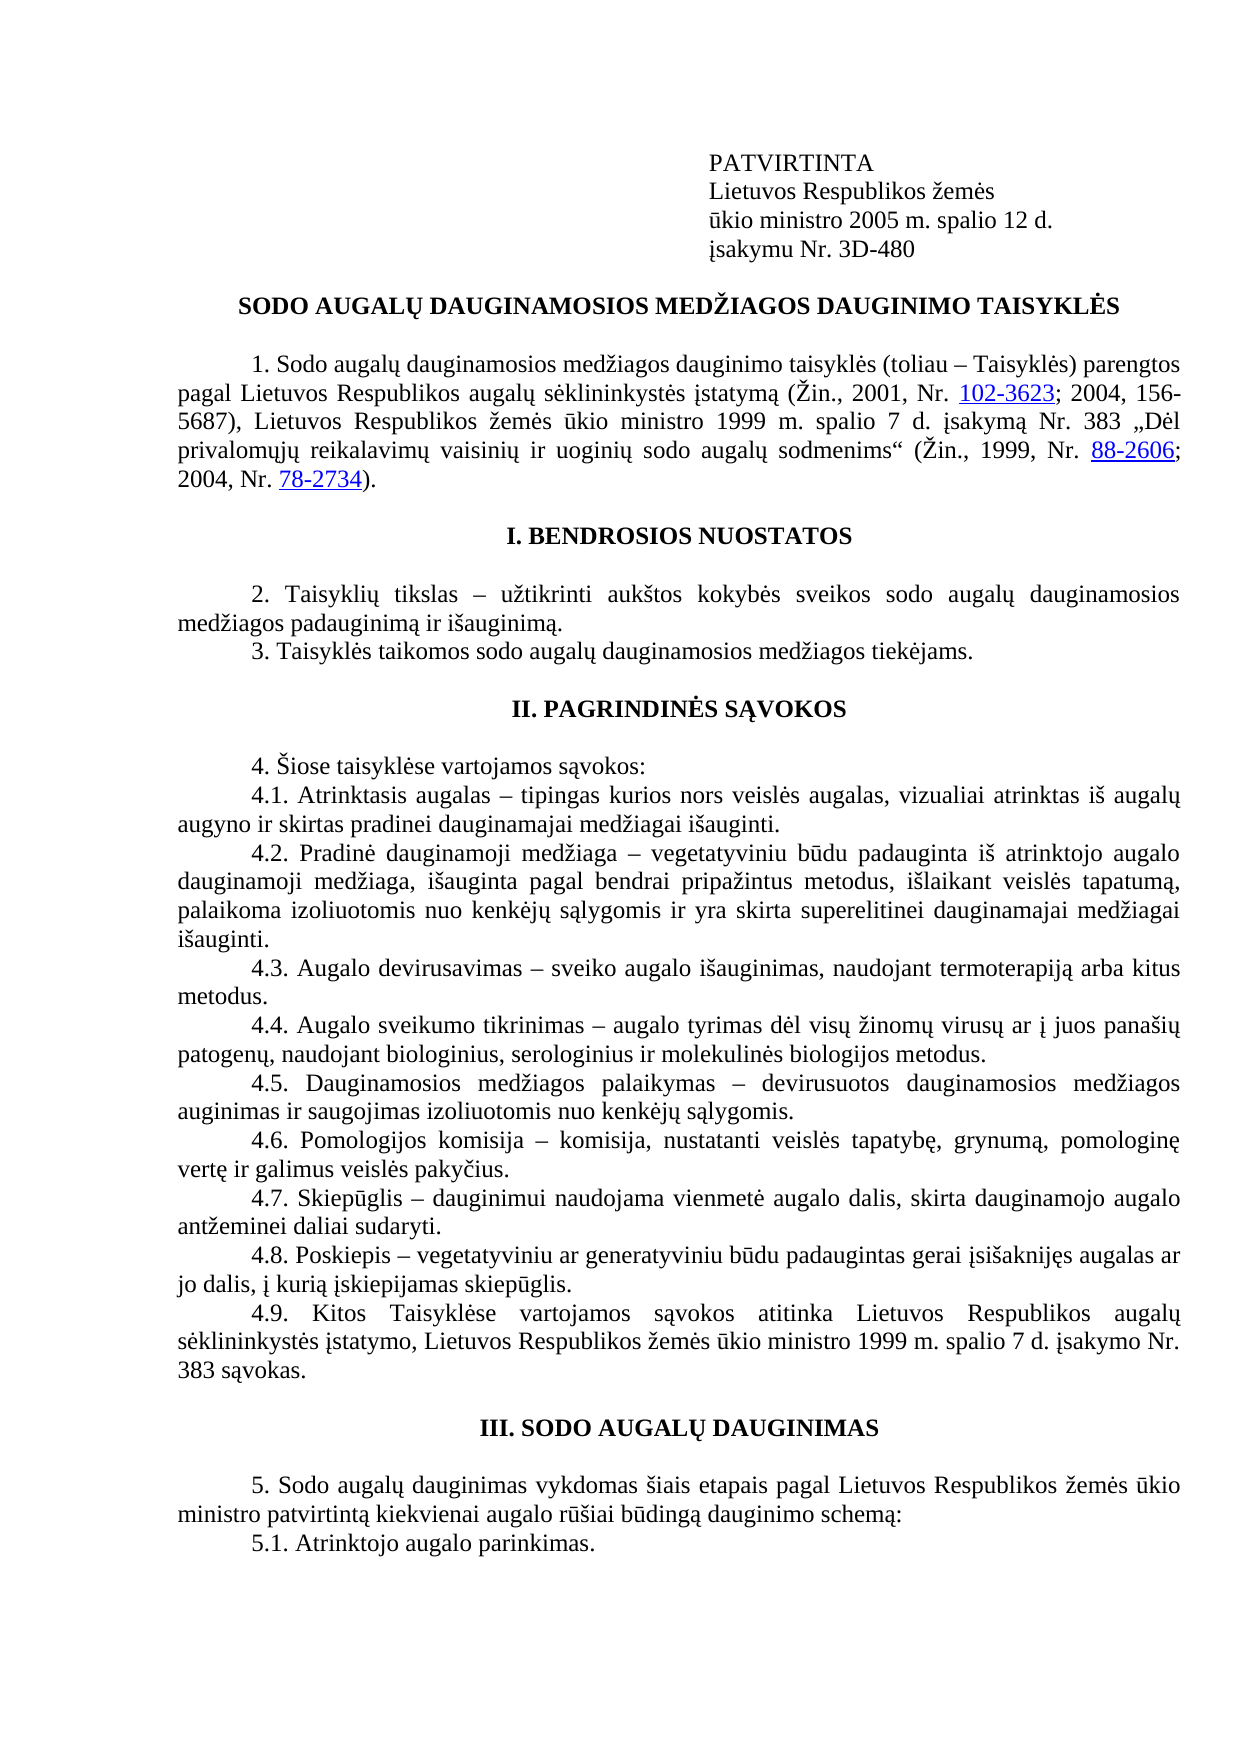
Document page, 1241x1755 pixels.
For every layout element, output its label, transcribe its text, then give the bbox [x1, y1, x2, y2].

text 4.4. Augalo sveikumo tikrinimas – augalo tyrimas dėl visų žinomų virusų ar į juos panašių patogenų, naudojant biologinius, serologinius ir molekulinės biologijos metodus. [177, 1010, 1181, 1068]
text 4.7. Skiepūglis – dauginimui naudojama vienmetė augalo dalis, skirta dauginamojo augalo antžeminei daliai sudaryti. [177, 1183, 1181, 1240]
text II. PAGRINDINĖS SĄVOKOS [177, 694, 1181, 723]
text 4.5. Dauginamosios medžiagos palaikymas – devirusuotos dauginamosios medžiagos auginimas ir saugojimas izoliuotomis nuo kenkėjų sąlygomis. [177, 1068, 1181, 1125]
text 4.8. Poskiepis – vegetatyviniu ar generatyviniu būdu padaugintas gerai įsišaknijęs augalas ar jo dalis, į kurią įskiepijamas skiepūglis. [177, 1240, 1181, 1298]
text 4. Šiose taisyklėse vartojamos sąvokos: [177, 751, 1181, 780]
text 5. Sodo augalų dauginimas vykdomas šiais etapais pagal Lietuvos Respublikos žemės ūkio ministro patvirtintą kiekvienai augalo rūšiai būdingą dauginimo schemą: [177, 1470, 1181, 1528]
text 4.1. Atrinktasis augalas – tipingas kurios nors veislės augalas, vizualiai atrinktas iš augalų augyno ir skirtas pradinei dauginamajai medžiagai išauginti. [177, 780, 1181, 838]
text įsakymu Nr. 3D-480 [177, 234, 1181, 263]
text SODO AUGALŲ DAUGINAMOSIOS MEDŽIAGOS DAUGINIMO TAISYKLĖS [177, 291, 1181, 320]
text Lietuvos Respublikos žemės [177, 176, 1181, 205]
text PATVIRTINTA [177, 148, 1181, 176]
text 5.1. Atrinktojo augalo parinkimas. [177, 1528, 1181, 1556]
text III. SODO AUGALŲ DAUGINIMAS [177, 1413, 1181, 1441]
text ūkio ministro 2005 m. spalio 12 d. [177, 205, 1181, 234]
text 1. Sodo augalų dauginamosios medžiagos dauginimo taisyklės (toliau – Taisyklės) parengtos pagal Lietuvos Respublikos augalų sėklininkystės įstatymą (Žin., 2001, Nr. 102-3623; 2004, 156- 5687), Lietuvos Respublikos žemės ūkio ministro 1999 m. spalio 7 d. įsakymą Nr. 383 „Dėl privalomųjų reikalavimų vaisinių ir uoginių sodo augalų sodmenims“ (Žin., 1999, Nr. 88-2606; 2004, Nr. 78-2734). [177, 349, 1181, 493]
text 3. Taisyklės taikomos sodo augalų dauginamosios medžiagos tiekėjams. [177, 636, 1181, 665]
text I. BENDROSIOS NUOSTATOS [177, 521, 1181, 550]
text 4.6. Pomologijos komisija – komisija, nustatanti veislės tapatybę, grynumą, pomologinę vertę ir galimus veislės pakyčius. [177, 1125, 1181, 1183]
text 4.2. Pradinė dauginamoji medžiaga – vegetatyviniu būdu padauginta iš atrinktojo augalo dauginamoji medžiaga, išauginta pagal bendrai pripažintus metodus, išlaikant veislės tapatumą, palaikoma izoliuotomis nuo kenkėjų sąlygomis ir yra skirta superelitinei dauginamajai medžiagai išauginti. [177, 838, 1181, 953]
text 4.9. Kitos Taisyklėse vartojamos sąvokos atitinka Lietuvos Respublikos augalų sėklininkystės įstatymo, Lietuvos Respublikos žemės ūkio ministro 1999 m. spalio 7 d. įsakymo Nr. 383 sąvokas. [177, 1298, 1181, 1384]
text 4.3. Augalo devirusavimas – sveiko augalo išauginimas, naudojant termoterapiją arba kitus metodus. [177, 953, 1181, 1010]
text 2. Taisyklių tikslas – užtikrinti aukštos kokybės sveikos sodo augalų dauginamosios medžiagos padauginimą ir išauginimą. [177, 579, 1181, 636]
